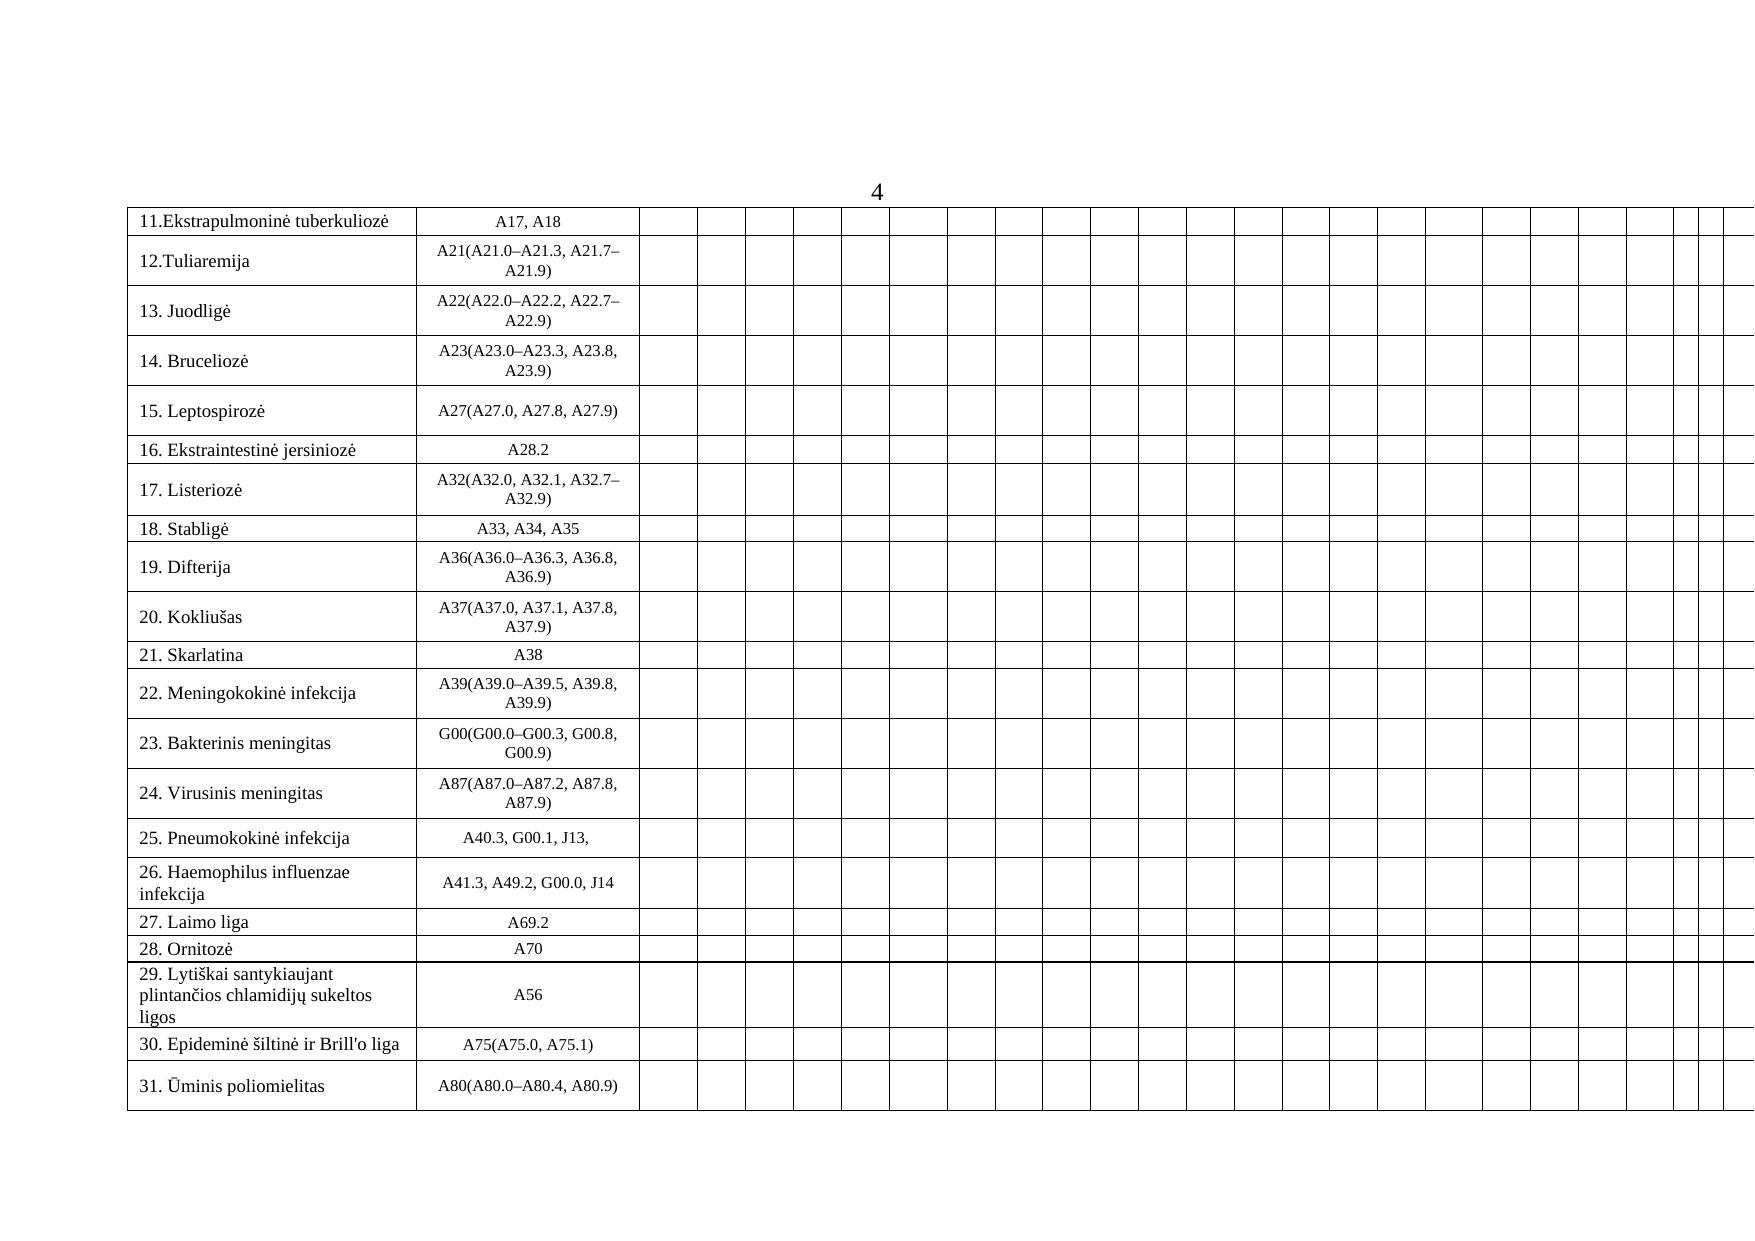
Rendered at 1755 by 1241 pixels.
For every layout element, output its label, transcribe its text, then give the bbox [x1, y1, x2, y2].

table_cell [746, 769, 793, 818]
table_cell [996, 464, 1042, 514]
table_cell [1283, 819, 1329, 857]
table_cell [1627, 208, 1673, 235]
table_cell [1139, 819, 1186, 857]
table_cell [1091, 542, 1138, 591]
table_cell [794, 516, 841, 541]
table_cell 22. Meningokokinė infekcija [128, 669, 416, 718]
table_cell [794, 592, 841, 641]
table_cell 11.Ekstrapulmoninė tuberkuliozė [128, 208, 416, 235]
table_cell 17. Listeriozė [128, 464, 416, 514]
table_cell [1483, 386, 1530, 435]
table_cell [640, 936, 697, 961]
table_cell [1330, 936, 1377, 961]
table_cell [842, 386, 889, 435]
table_cell [1283, 386, 1329, 435]
table_cell [1724, 542, 1754, 591]
table_cell [1627, 769, 1673, 818]
table_cell G00(G00.0–G00.3, G00.8, G00.9) [417, 719, 639, 768]
table_cell [842, 436, 889, 463]
table_cell [948, 386, 995, 435]
table_cell [1330, 336, 1377, 385]
table_cell [842, 669, 889, 718]
table_cell [1426, 236, 1482, 285]
table_cell [1627, 592, 1673, 641]
table_cell [842, 858, 889, 908]
table_cell [1699, 592, 1723, 641]
table_cell [948, 542, 995, 591]
table_cell [1378, 936, 1425, 961]
table_cell [1724, 963, 1754, 1027]
table_cell [1283, 669, 1329, 718]
table_cell [1674, 819, 1698, 857]
table_cell [746, 516, 793, 541]
table_cell [698, 1028, 745, 1060]
table_cell [1483, 936, 1530, 961]
table_cell [1674, 464, 1698, 514]
table_cell [1283, 1061, 1329, 1110]
table_cell [1378, 669, 1425, 718]
table_cell [1579, 669, 1626, 718]
table_cell [1235, 336, 1282, 385]
table_cell [1330, 669, 1377, 718]
table_cell [1378, 819, 1425, 857]
table_cell [1483, 858, 1530, 908]
table_cell [948, 1061, 995, 1110]
table_cell [640, 642, 697, 668]
table_cell [640, 516, 697, 541]
table_cell [1724, 236, 1754, 285]
table_cell [1043, 963, 1090, 1027]
table_cell [1187, 386, 1234, 435]
table_cell A32(A32.0, A32.1, A32.7–A32.9) [417, 464, 639, 514]
table_cell [1187, 1028, 1234, 1060]
table_cell [1091, 963, 1138, 1027]
table_cell A37(A37.0, A37.1, A37.8, A37.9) [417, 592, 639, 641]
table_cell A23(A23.0–A23.3, A23.8, A23.9) [417, 336, 639, 385]
table_cell 26. Haemophilus influenzae infekcija [128, 858, 416, 908]
table_cell [1483, 464, 1530, 514]
table_cell [1378, 858, 1425, 908]
table_cell [1531, 208, 1578, 235]
table_cell [1235, 592, 1282, 641]
table_cell [698, 963, 745, 1027]
table_cell A39(A39.0–A39.5, A39.8, A39.9) [417, 669, 639, 718]
table_cell [1627, 542, 1673, 591]
table_cell [996, 592, 1042, 641]
table_cell [1043, 819, 1090, 857]
table_cell [794, 386, 841, 435]
table_cell [1283, 516, 1329, 541]
table_cell [890, 719, 947, 768]
table_cell [1724, 909, 1754, 935]
table_cell [1091, 858, 1138, 908]
table_cell [1531, 769, 1578, 818]
table_cell [1235, 963, 1282, 1027]
table_cell [1426, 769, 1482, 818]
table_cell [1187, 516, 1234, 541]
table_cell [1330, 1028, 1377, 1060]
table_cell 19. Difterija [128, 542, 416, 591]
table_cell [746, 963, 793, 1027]
table_cell [1483, 1061, 1530, 1110]
table_cell [948, 516, 995, 541]
table_cell [1531, 669, 1578, 718]
table_cell [1579, 336, 1626, 385]
table_cell 30. Epideminė šiltinė ir Brill'o liga [128, 1028, 416, 1060]
table_cell [1674, 516, 1698, 541]
table_cell [996, 1061, 1042, 1110]
table_cell [1187, 769, 1234, 818]
table_cell [1091, 642, 1138, 668]
table_cell [1330, 464, 1377, 514]
table_cell [1426, 963, 1482, 1027]
table_cell [1091, 436, 1138, 463]
table_cell [1187, 286, 1234, 335]
table_cell [1426, 642, 1482, 668]
table_cell [1724, 208, 1754, 235]
table_cell [1426, 909, 1482, 935]
table_cell [1043, 436, 1090, 463]
table_cell 24. Virusinis meningitas [128, 769, 416, 818]
table_cell [1483, 963, 1530, 1027]
table_cell [1426, 669, 1482, 718]
table_cell [1579, 592, 1626, 641]
table_cell [1579, 1061, 1626, 1110]
table_cell [1724, 719, 1754, 768]
table_cell [1235, 1028, 1282, 1060]
table_cell [996, 669, 1042, 718]
table_cell [1091, 769, 1138, 818]
table_cell [890, 963, 947, 1027]
table_cell [1139, 436, 1186, 463]
table_cell [1378, 1028, 1425, 1060]
table_cell [1699, 642, 1723, 668]
table_cell [1139, 909, 1186, 935]
table_cell [1330, 719, 1377, 768]
table_cell [996, 386, 1042, 435]
table_cell [698, 719, 745, 768]
table_cell [1724, 1061, 1754, 1110]
table_cell [1139, 236, 1186, 285]
table_cell [1699, 669, 1723, 718]
table_cell [1531, 963, 1578, 1027]
table_cell A21(A21.0–A21.3, A21.7–A21.9) [417, 236, 639, 285]
table_cell [1283, 909, 1329, 935]
table_cell [1579, 436, 1626, 463]
table_cell A80(A80.0–A80.4, A80.9) [417, 1061, 639, 1110]
table_cell [794, 719, 841, 768]
table_cell [1627, 336, 1673, 385]
table_cell [1330, 819, 1377, 857]
table_cell [1699, 858, 1723, 908]
table_cell A40.3, G00.1, J13, [417, 819, 639, 857]
table_cell [1674, 436, 1698, 463]
table_cell [1283, 542, 1329, 591]
table_cell [698, 769, 745, 818]
table_cell [1378, 642, 1425, 668]
table_cell [1699, 464, 1723, 514]
table_cell [1091, 386, 1138, 435]
table_cell [996, 516, 1042, 541]
table_cell [1674, 286, 1698, 335]
table_cell [948, 936, 995, 961]
table_cell [1724, 858, 1754, 908]
table_cell A70 [417, 936, 639, 961]
table_cell [1483, 719, 1530, 768]
table_cell [1579, 936, 1626, 961]
table_cell [794, 1028, 841, 1060]
table_cell [1674, 1061, 1698, 1110]
table_cell [698, 436, 745, 463]
table_cell [996, 642, 1042, 668]
table_cell [1091, 236, 1138, 285]
table_cell [1187, 909, 1234, 935]
table_cell [890, 1028, 947, 1060]
table_cell [1378, 236, 1425, 285]
table_cell [1043, 208, 1090, 235]
table_cell [1235, 1061, 1282, 1110]
table_cell A28.2 [417, 436, 639, 463]
table_cell [1627, 1061, 1673, 1110]
table_cell [842, 592, 889, 641]
table_cell [1378, 336, 1425, 385]
table_cell [698, 669, 745, 718]
table_cell [1091, 669, 1138, 718]
table_cell [1579, 909, 1626, 935]
table_cell [1627, 719, 1673, 768]
table_cell [746, 909, 793, 935]
table_cell 16. Ekstraintestinė jersiniozė [128, 436, 416, 463]
table_cell [948, 208, 995, 235]
table_cell [1724, 592, 1754, 641]
table_cell [1627, 669, 1673, 718]
table_cell [1483, 542, 1530, 591]
table_cell [1330, 1061, 1377, 1110]
table_cell [1426, 819, 1482, 857]
table_cell [948, 236, 995, 285]
table_cell [842, 1061, 889, 1110]
table_cell [842, 542, 889, 591]
table_cell [890, 909, 947, 935]
table_cell [890, 516, 947, 541]
table_cell [1699, 436, 1723, 463]
table_cell [890, 936, 947, 961]
table_cell [698, 909, 745, 935]
table_cell A56 [417, 963, 639, 1027]
table_cell [1699, 516, 1723, 541]
table_cell [948, 336, 995, 385]
table_cell [1330, 236, 1377, 285]
table_cell [698, 819, 745, 857]
table_cell [996, 208, 1042, 235]
table_cell [1283, 436, 1329, 463]
table_cell [1724, 669, 1754, 718]
table_cell [794, 542, 841, 591]
table_cell [948, 769, 995, 818]
table_cell [1139, 336, 1186, 385]
table_cell [1043, 858, 1090, 908]
table_cell [1091, 819, 1138, 857]
table_cell [1187, 236, 1234, 285]
table_cell [1674, 542, 1698, 591]
table_cell [1378, 592, 1425, 641]
table_cell [640, 719, 697, 768]
table_cell [1579, 208, 1626, 235]
table_cell [1674, 936, 1698, 961]
table_cell [1235, 719, 1282, 768]
table_cell [794, 909, 841, 935]
table_cell [1426, 386, 1482, 435]
table_cell 29. Lytiškai santykiaujant plintančios chlamidijų sukeltos ligos [128, 963, 416, 1027]
table_cell [1139, 719, 1186, 768]
table_cell [948, 669, 995, 718]
table_cell [1531, 386, 1578, 435]
table_cell A22(A22.0–A22.2, A22.7–A22.9) [417, 286, 639, 335]
table_cell [1699, 819, 1723, 857]
table_cell [1235, 642, 1282, 668]
table_cell [640, 858, 697, 908]
table_cell [1378, 208, 1425, 235]
table_cell [996, 769, 1042, 818]
table_cell [1378, 1061, 1425, 1110]
table_cell [890, 336, 947, 385]
table_cell [1330, 286, 1377, 335]
table_cell A17, A18 [417, 208, 639, 235]
table_cell [640, 208, 697, 235]
table_cell [1235, 936, 1282, 961]
table_cell [1235, 208, 1282, 235]
table_cell [1378, 542, 1425, 591]
table_cell [1187, 592, 1234, 641]
table_cell [890, 1061, 947, 1110]
table_cell [1139, 858, 1186, 908]
table_cell [1043, 669, 1090, 718]
table_cell [1674, 208, 1698, 235]
table_cell [1139, 516, 1186, 541]
table_cell [1699, 963, 1723, 1027]
table_cell [1579, 642, 1626, 668]
table_cell [1378, 286, 1425, 335]
table_cell [996, 858, 1042, 908]
table_cell [1426, 592, 1482, 641]
table_cell [1043, 286, 1090, 335]
table_cell [1378, 436, 1425, 463]
table_cell [698, 642, 745, 668]
table_cell [1483, 236, 1530, 285]
table_cell [948, 963, 995, 1027]
table_cell [842, 464, 889, 514]
table_cell [794, 436, 841, 463]
table_cell [1579, 819, 1626, 857]
table_cell [794, 286, 841, 335]
table_cell [698, 1061, 745, 1110]
table_cell A41.3, A49.2, G00.0, J14 [417, 858, 639, 908]
table_cell [1627, 936, 1673, 961]
table_cell [1531, 516, 1578, 541]
table_cell [1330, 858, 1377, 908]
table_cell [698, 236, 745, 285]
table_cell [948, 286, 995, 335]
table_cell [842, 336, 889, 385]
table_cell [1674, 669, 1698, 718]
table_cell [1043, 386, 1090, 435]
table_cell [1043, 769, 1090, 818]
table_cell [1139, 208, 1186, 235]
table_cell [1426, 464, 1482, 514]
table_cell [698, 286, 745, 335]
table_cell [1091, 516, 1138, 541]
table_cell [746, 1028, 793, 1060]
table_cell [1235, 236, 1282, 285]
table_cell [1043, 1028, 1090, 1060]
table_cell [1579, 1028, 1626, 1060]
table_cell [1699, 1028, 1723, 1060]
table_cell [640, 386, 697, 435]
table_cell [1091, 208, 1138, 235]
table_cell [1627, 516, 1673, 541]
table_cell [842, 963, 889, 1027]
table_cell [1426, 336, 1482, 385]
table_cell [698, 936, 745, 961]
table_cell [640, 542, 697, 591]
table_cell [1627, 1028, 1673, 1060]
table_cell [1426, 719, 1482, 768]
table_cell [1699, 936, 1723, 961]
table_cell [1235, 819, 1282, 857]
table_cell [1724, 936, 1754, 961]
table_cell [1699, 386, 1723, 435]
table_cell [842, 236, 889, 285]
table_cell [1043, 719, 1090, 768]
table_cell [890, 669, 947, 718]
table_cell [1426, 286, 1482, 335]
table_cell [1426, 936, 1482, 961]
table_cell [1724, 336, 1754, 385]
table_cell [1699, 286, 1723, 335]
table_cell [1043, 464, 1090, 514]
table_cell [746, 592, 793, 641]
table_cell [1699, 909, 1723, 935]
table_cell [1483, 1028, 1530, 1060]
table_cell [1674, 963, 1698, 1027]
table_cell [1627, 286, 1673, 335]
table_cell [948, 436, 995, 463]
table_cell [1187, 208, 1234, 235]
table_cell [1378, 464, 1425, 514]
table_cell [1330, 542, 1377, 591]
table_cell [1235, 858, 1282, 908]
table_cell [1699, 542, 1723, 591]
table_cell [1139, 542, 1186, 591]
table_cell [996, 719, 1042, 768]
table_cell [890, 236, 947, 285]
table_cell [1483, 516, 1530, 541]
table_cell [1426, 1061, 1482, 1110]
table_cell 27. Laimo liga [128, 909, 416, 935]
table_cell [1674, 858, 1698, 908]
table_cell [746, 236, 793, 285]
table_cell [1235, 669, 1282, 718]
table_cell [842, 208, 889, 235]
table_cell [1378, 516, 1425, 541]
table_cell [890, 436, 947, 463]
table_cell 18. Stabligė [128, 516, 416, 541]
table_cell [1043, 542, 1090, 591]
table_cell [1531, 1061, 1578, 1110]
table_cell [746, 719, 793, 768]
table_cell [1579, 963, 1626, 1027]
table_cell [1330, 516, 1377, 541]
table_cell [1531, 936, 1578, 961]
table_cell [1724, 642, 1754, 668]
table_cell [1483, 436, 1530, 463]
table_cell [1579, 464, 1626, 514]
table_cell [948, 719, 995, 768]
table_cell [1283, 464, 1329, 514]
table_cell 15. Leptospirozė [128, 386, 416, 435]
table_cell [890, 542, 947, 591]
table_cell [1579, 719, 1626, 768]
table_cell [1483, 669, 1530, 718]
table_cell [1531, 858, 1578, 908]
table_cell [1139, 386, 1186, 435]
table_cell [1579, 858, 1626, 908]
table_cell [1699, 719, 1723, 768]
table_cell [1579, 769, 1626, 818]
table_cell [698, 592, 745, 641]
table_cell [640, 669, 697, 718]
table_cell [1283, 769, 1329, 818]
table_cell [1674, 236, 1698, 285]
table_cell [1531, 336, 1578, 385]
table_cell [1627, 436, 1673, 463]
table_cell [1724, 516, 1754, 541]
table_cell [948, 819, 995, 857]
table_cell [1187, 1061, 1234, 1110]
table_cell [1378, 719, 1425, 768]
table_cell [1330, 909, 1377, 935]
table_cell [1483, 286, 1530, 335]
table_cell [1674, 336, 1698, 385]
table_cell [1043, 936, 1090, 961]
table_cell [1378, 386, 1425, 435]
table_cell [1724, 436, 1754, 463]
table_cell [1426, 542, 1482, 591]
table_cell 13. Juodligė [128, 286, 416, 335]
table_cell [1724, 819, 1754, 857]
table_cell [1043, 909, 1090, 935]
table_cell [640, 819, 697, 857]
table_cell [842, 909, 889, 935]
table_cell [996, 436, 1042, 463]
table_cell [1699, 208, 1723, 235]
table_cell [948, 592, 995, 641]
table_cell [1674, 1028, 1698, 1060]
table_cell [794, 1061, 841, 1110]
table_cell [1724, 464, 1754, 514]
table_cell [1378, 963, 1425, 1027]
table_cell [746, 208, 793, 235]
table_cell [842, 719, 889, 768]
table_cell [746, 819, 793, 857]
table_cell [1283, 208, 1329, 235]
table_cell 25. Pneumokokinė infekcija [128, 819, 416, 857]
table_cell A27(A27.0, A27.8, A27.9) [417, 386, 639, 435]
table_cell [640, 963, 697, 1027]
table_cell [1139, 669, 1186, 718]
table_cell [1330, 963, 1377, 1027]
table_cell [1724, 286, 1754, 335]
table_cell [1139, 464, 1186, 514]
table_cell [890, 769, 947, 818]
table_cell [794, 963, 841, 1027]
table_cell [1627, 963, 1673, 1027]
table_cell [1091, 1061, 1138, 1110]
table_cell [1674, 719, 1698, 768]
table_cell [1091, 719, 1138, 768]
table_cell [1283, 592, 1329, 641]
table_cell [1043, 336, 1090, 385]
table_cell [1531, 436, 1578, 463]
table_cell [1330, 436, 1377, 463]
table_cell [1187, 669, 1234, 718]
table_cell [842, 286, 889, 335]
table_cell [890, 592, 947, 641]
table_cell [640, 464, 697, 514]
table_cell [1699, 336, 1723, 385]
table_cell [1674, 769, 1698, 818]
table_cell [746, 542, 793, 591]
table_cell [1235, 909, 1282, 935]
table_cell [1235, 516, 1282, 541]
table_cell [1187, 819, 1234, 857]
table_cell [890, 819, 947, 857]
table_cell [948, 642, 995, 668]
table_cell [746, 436, 793, 463]
table_cell [794, 464, 841, 514]
table_cell [1531, 1028, 1578, 1060]
table_cell [1283, 236, 1329, 285]
table_cell 14. Bruceliozė [128, 336, 416, 385]
table_cell [1283, 1028, 1329, 1060]
table_cell [890, 386, 947, 435]
table_cell 31. Ūminis poliomielitas [128, 1061, 416, 1110]
table_cell [1043, 642, 1090, 668]
table_cell [1187, 464, 1234, 514]
table_cell [640, 286, 697, 335]
table_cell [640, 592, 697, 641]
table_cell [1330, 769, 1377, 818]
table_cell [1187, 436, 1234, 463]
table_cell [948, 909, 995, 935]
table_cell [996, 963, 1042, 1027]
table_cell [1187, 936, 1234, 961]
table_cell [1235, 386, 1282, 435]
table_cell [842, 516, 889, 541]
table_cell [1139, 963, 1186, 1027]
table_cell [640, 769, 697, 818]
table_cell [746, 936, 793, 961]
table_cell [996, 819, 1042, 857]
table_cell [1043, 516, 1090, 541]
table_cell [1531, 286, 1578, 335]
table_cell [996, 936, 1042, 961]
table_cell 21. Skarlatina [128, 642, 416, 668]
table_cell [1579, 286, 1626, 335]
table_cell [1139, 936, 1186, 961]
table_cell [1426, 858, 1482, 908]
table_cell [640, 236, 697, 285]
table_cell [1531, 719, 1578, 768]
table_cell [1283, 336, 1329, 385]
table_cell [698, 516, 745, 541]
table_cell [698, 464, 745, 514]
table_cell [1091, 286, 1138, 335]
table_cell [1627, 236, 1673, 285]
table_cell [1699, 236, 1723, 285]
table_cell [1330, 592, 1377, 641]
table_cell [1330, 386, 1377, 435]
table_cell [1283, 858, 1329, 908]
table_cell [1091, 336, 1138, 385]
table_cell [1426, 1028, 1482, 1060]
table_cell [698, 858, 745, 908]
table_cell [1091, 936, 1138, 961]
table_cell [1627, 858, 1673, 908]
table_cell [1043, 236, 1090, 285]
table_cell [1674, 642, 1698, 668]
table_cell [948, 858, 995, 908]
table_cell [1187, 719, 1234, 768]
table_cell [1283, 936, 1329, 961]
table_cell [1043, 1061, 1090, 1110]
table_cell [1426, 208, 1482, 235]
table_cell [1483, 208, 1530, 235]
table_cell [794, 669, 841, 718]
table_cell [890, 642, 947, 668]
table_cell [890, 208, 947, 235]
table_cell [794, 936, 841, 961]
table_cell [1531, 642, 1578, 668]
table_cell [640, 909, 697, 935]
table_cell [1627, 819, 1673, 857]
table_cell [746, 464, 793, 514]
table_cell [1187, 642, 1234, 668]
table_cell [1674, 386, 1698, 435]
table_cell [1283, 642, 1329, 668]
table_cell [1531, 464, 1578, 514]
table_cell [996, 909, 1042, 935]
table_cell [842, 1028, 889, 1060]
table_cell [1531, 909, 1578, 935]
table_cell [1579, 236, 1626, 285]
table_cell [1330, 642, 1377, 668]
table_cell [1043, 592, 1090, 641]
table_cell [1627, 386, 1673, 435]
table_cell [1483, 909, 1530, 935]
table_cell [640, 436, 697, 463]
table_cell [1483, 819, 1530, 857]
table_cell [794, 236, 841, 285]
table_cell 23. Bakterinis meningitas [128, 719, 416, 768]
table_cell [1091, 909, 1138, 935]
table_cell [1426, 436, 1482, 463]
table_cell [890, 286, 947, 335]
table_cell [1531, 592, 1578, 641]
table_cell [746, 286, 793, 335]
table_cell [1699, 1061, 1723, 1110]
table_cell [1531, 819, 1578, 857]
table_cell [1579, 542, 1626, 591]
table_cell [640, 1028, 697, 1060]
table_cell [996, 1028, 1042, 1060]
table_cell [1283, 719, 1329, 768]
table_cell [1483, 642, 1530, 668]
table_cell [698, 542, 745, 591]
table_cell [1627, 909, 1673, 935]
table_cell [1091, 592, 1138, 641]
table_cell [794, 208, 841, 235]
table_cell [1091, 1028, 1138, 1060]
table_cell 20. Kokliušas [128, 592, 416, 641]
table_cell [1483, 592, 1530, 641]
table_cell [698, 208, 745, 235]
table_cell [746, 858, 793, 908]
table_cell [1378, 769, 1425, 818]
table_cell [890, 858, 947, 908]
table_cell [996, 542, 1042, 591]
table_cell [1724, 769, 1754, 818]
table_cell [698, 386, 745, 435]
table_cell [1531, 236, 1578, 285]
table_cell [1139, 1061, 1186, 1110]
table_cell [1483, 336, 1530, 385]
table_cell [1283, 286, 1329, 335]
table_cell [1674, 909, 1698, 935]
table_cell [1579, 516, 1626, 541]
table_cell [794, 336, 841, 385]
table_cell [1235, 464, 1282, 514]
table_cell 28. Ornitozė [128, 936, 416, 961]
table_cell [1139, 592, 1186, 641]
table_cell [1139, 642, 1186, 668]
table_cell [1187, 542, 1234, 591]
table_cell [746, 669, 793, 718]
table_cell A33, A34, A35 [417, 516, 639, 541]
table_cell [842, 819, 889, 857]
table_cell [996, 236, 1042, 285]
table_cell [1235, 436, 1282, 463]
table_cell A69.2 [417, 909, 639, 935]
table_cell [1531, 542, 1578, 591]
table_cell [1139, 769, 1186, 818]
table_cell [746, 642, 793, 668]
table_cell [794, 642, 841, 668]
table_cell [746, 1061, 793, 1110]
table_cell 12.Tuliaremija [128, 236, 416, 285]
table_cell [640, 336, 697, 385]
table_cell [698, 336, 745, 385]
table_cell [1627, 464, 1673, 514]
table_cell [1378, 909, 1425, 935]
table_cell [640, 1061, 697, 1110]
table_cell [1483, 769, 1530, 818]
table_cell A75(A75.0, A75.1) [417, 1028, 639, 1060]
table_cell [1724, 386, 1754, 435]
table_cell [794, 769, 841, 818]
table_cell [1139, 286, 1186, 335]
table_cell [1235, 769, 1282, 818]
table_cell A36(A36.0–A36.3, A36.8, A36.9) [417, 542, 639, 591]
table_cell A38 [417, 642, 639, 668]
table_cell [948, 1028, 995, 1060]
table_cell [1724, 1028, 1754, 1060]
table_cell [1139, 1028, 1186, 1060]
table_cell [996, 336, 1042, 385]
table_cell [842, 769, 889, 818]
table_cell [1627, 642, 1673, 668]
table_cell [746, 336, 793, 385]
table_cell [1187, 336, 1234, 385]
table_cell [1283, 963, 1329, 1027]
table_cell [1699, 769, 1723, 818]
table_cell [1426, 516, 1482, 541]
table_cell [794, 858, 841, 908]
table_cell [842, 642, 889, 668]
table_cell [746, 386, 793, 435]
table_cell [1330, 208, 1377, 235]
table_cell [1091, 464, 1138, 514]
table_cell [842, 936, 889, 961]
table_cell [948, 464, 995, 514]
table_cell [794, 819, 841, 857]
table_cell A87(A87.0–A87.2, A87.8, A87.9) [417, 769, 639, 818]
table_cell [1235, 286, 1282, 335]
table_cell [1187, 858, 1234, 908]
table_cell [1674, 592, 1698, 641]
table_cell [996, 286, 1042, 335]
table_cell [1187, 963, 1234, 1027]
table_cell [890, 464, 947, 514]
table_cell [1579, 386, 1626, 435]
table_cell [1235, 542, 1282, 591]
